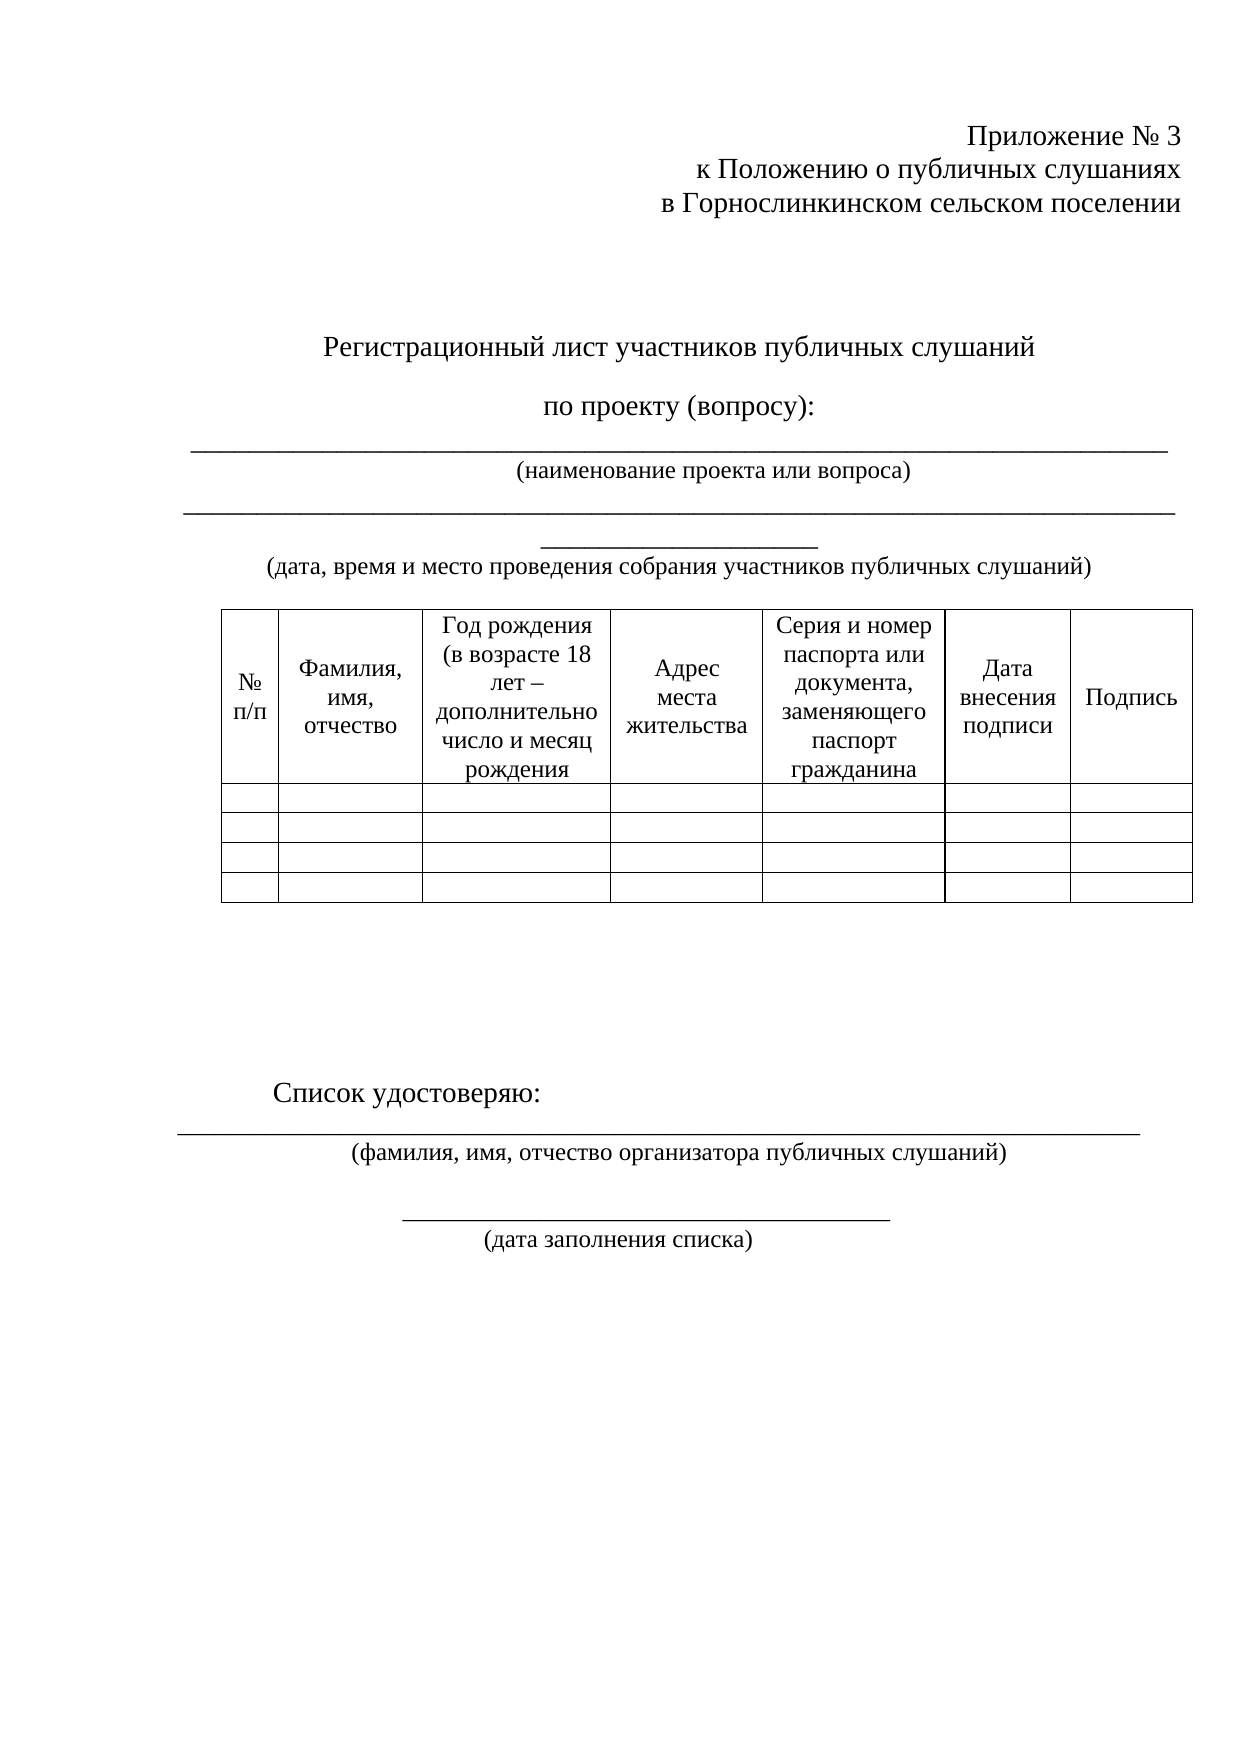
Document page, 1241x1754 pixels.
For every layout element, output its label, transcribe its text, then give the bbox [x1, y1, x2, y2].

table_cell [423, 843, 610, 872]
table_cell [946, 843, 1070, 872]
table_cell [611, 843, 762, 872]
table_header Год рождения (в возрасте 18 лет – дополнительно число и месяц рождения [423, 610, 610, 782]
table_cell [279, 873, 422, 902]
table_cell [946, 784, 1070, 812]
table_cell [763, 784, 944, 812]
text Список удостоверяю: _____________________________________________________________________________ [177, 1075, 1181, 1137]
text (дата, время и место проведения собрания участников публичных слушаний) [177, 551, 1181, 580]
text Приложение № 3 [177, 118, 1181, 152]
table_cell [946, 813, 1070, 842]
text по проекту (вопросу): ___________________________________________________________________ [177, 388, 1181, 456]
table_cell [423, 873, 610, 902]
table_cell [763, 813, 944, 842]
text в Горнослинкинском сельском поселении [177, 185, 1181, 219]
text _______________________________________ [177, 1195, 1181, 1224]
table_header № п/п [222, 610, 278, 782]
table_header Подпись [1071, 610, 1192, 782]
text (фамилия, имя, отчество организатора публичных слушаний) [177, 1137, 1181, 1166]
table_cell [423, 813, 610, 842]
table_cell [222, 873, 278, 902]
table_cell [222, 843, 278, 872]
table_cell [763, 843, 944, 872]
text Регистрационный лист участников публичных слушаний [177, 329, 1181, 362]
table_cell [763, 873, 944, 902]
table_cell [1071, 784, 1192, 812]
table_cell [946, 873, 1070, 902]
table_cell [1071, 873, 1192, 902]
table_header Фамилия, имя, отчество [279, 610, 422, 782]
table_header Дата внесения подписи [946, 610, 1070, 782]
text (дата заполнения списка) [177, 1224, 1181, 1252]
table_cell [222, 813, 278, 842]
table_cell [279, 843, 422, 872]
table_cell [611, 873, 762, 902]
text _______________________________________________________________________________________ [177, 484, 1181, 551]
table_header Адрес места жительства [611, 610, 762, 782]
table_cell [611, 813, 762, 842]
table_cell [279, 813, 422, 842]
table_cell [1071, 813, 1192, 842]
table_cell [611, 784, 762, 812]
text (наименование проекта или вопроса) [177, 456, 1181, 484]
table_cell [222, 784, 278, 812]
table_cell [423, 784, 610, 812]
text к Положению о публичных слушаниях [177, 152, 1181, 185]
table_cell [1071, 843, 1192, 872]
table_header Серия и номер паспорта или документа, заменяющего паспорт гражданина [763, 610, 944, 782]
table_cell [279, 784, 422, 812]
